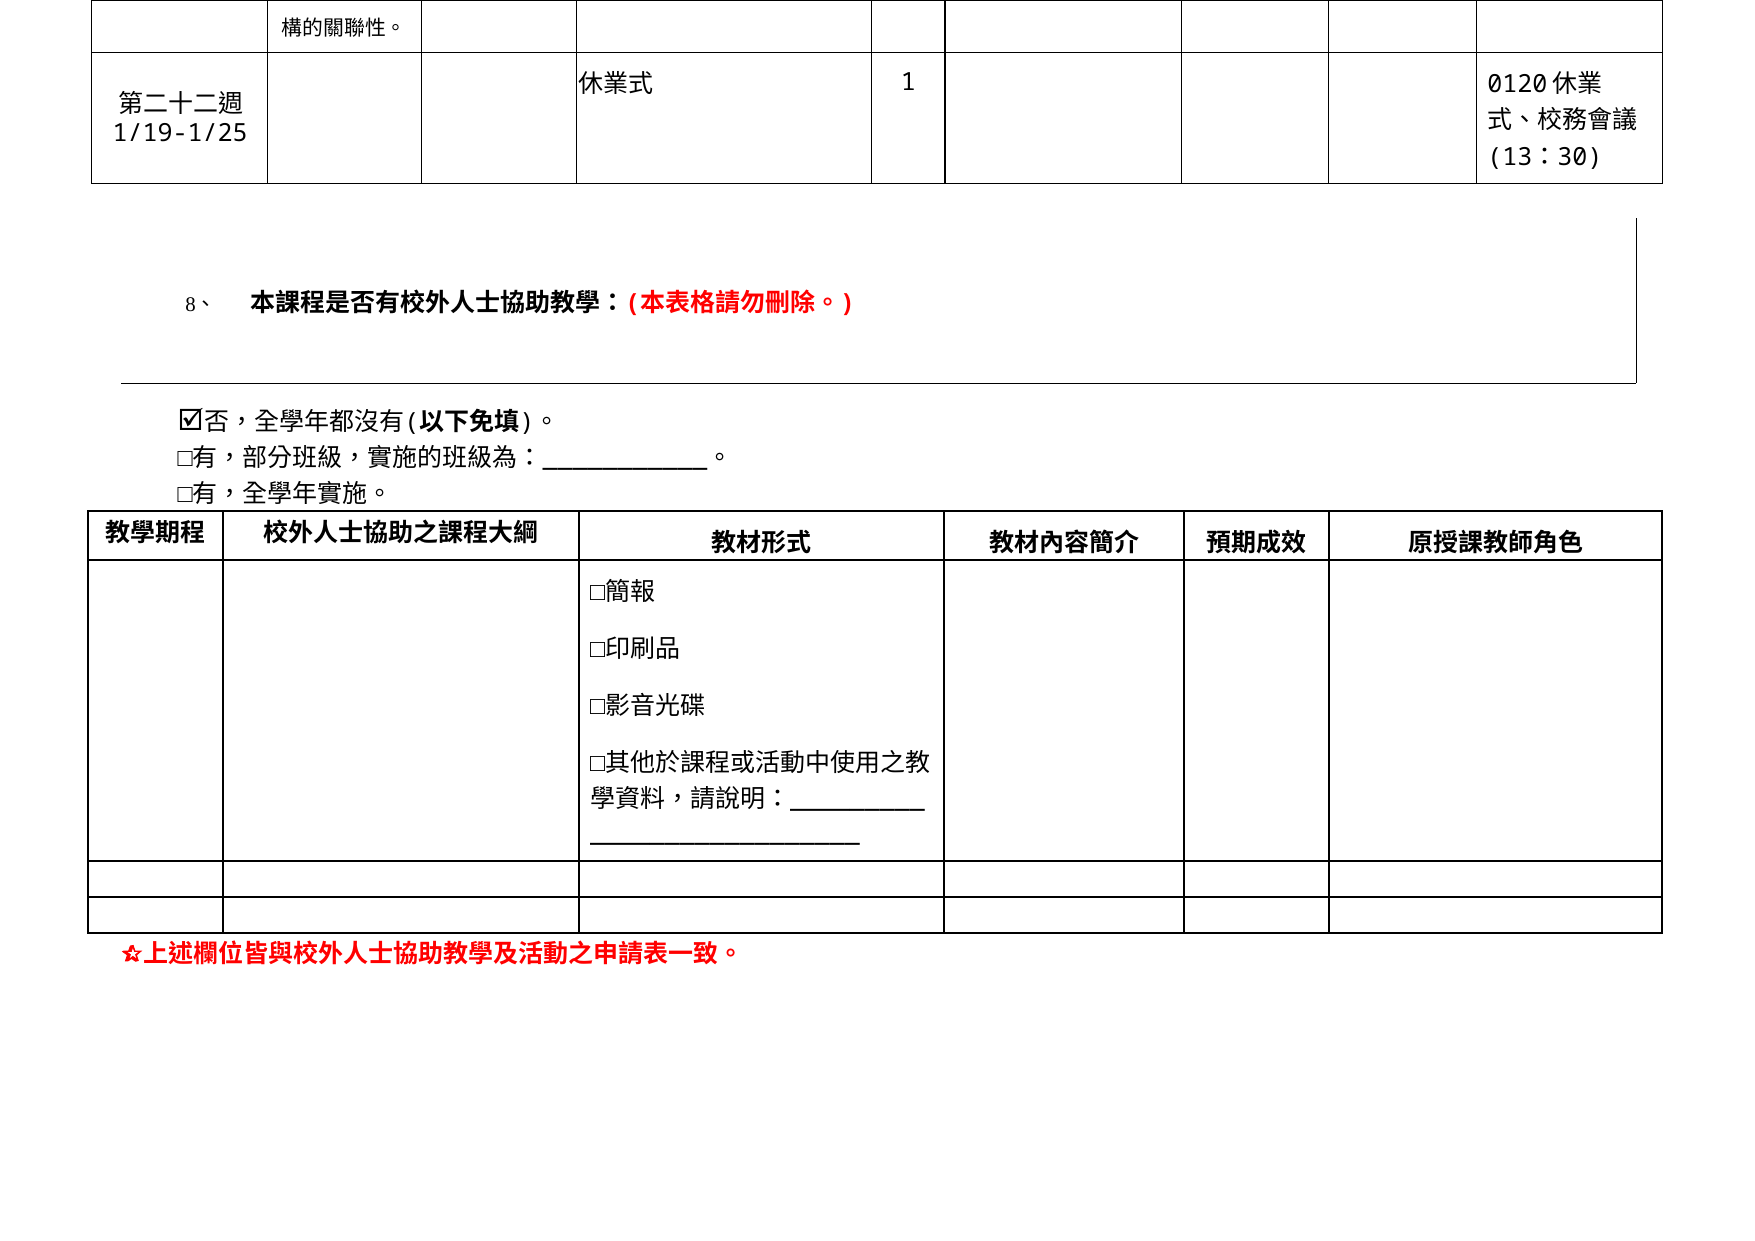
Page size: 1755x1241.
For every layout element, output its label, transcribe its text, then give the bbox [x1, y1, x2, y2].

table_cell [945, 898, 1183, 932]
table_cell 0120休業式、校務會議(13：30) [1477, 53, 1662, 183]
table_cell [89, 862, 222, 896]
table_cell [580, 898, 943, 932]
table_cell [224, 862, 578, 896]
table_header 教材內容簡介 [945, 512, 1183, 559]
text 否，全學年都沒有(以下免填)。 [118, 401, 1636, 438]
table_cell [89, 898, 222, 932]
table_header 教學期程 [89, 512, 222, 559]
table_cell [422, 1, 576, 52]
table_cell 休業式 [577, 53, 871, 183]
table_cell [92, 1, 267, 52]
table_cell [945, 862, 1183, 896]
table_cell [1185, 561, 1328, 859]
list 本課程是否有校外人士協助教學：(本表格請勿刪除。) [121, 218, 1636, 383]
table_cell [946, 53, 1181, 183]
table_header 預期成效 [1185, 512, 1328, 559]
table_cell [268, 53, 421, 183]
table_cell [1330, 862, 1661, 896]
table_cell [1329, 1, 1476, 52]
table_cell [224, 561, 578, 859]
table_cell [1330, 561, 1661, 859]
table_cell [1182, 1, 1328, 52]
table_header 校外人士協助之課程大綱 [224, 512, 578, 559]
table_cell [1329, 53, 1476, 183]
text 上述欄位皆與校外人士協助教學及活動之申請表一致。 [118, 934, 1636, 970]
table_cell [1185, 898, 1328, 932]
table_cell 1 [872, 53, 944, 183]
table_cell [1185, 862, 1328, 896]
table_cell [1330, 898, 1661, 932]
table_header 原授課教師角色 [1330, 512, 1661, 559]
table_cell [1182, 53, 1328, 183]
text □有，部分班級，實施的班級為：___________。 [118, 438, 1636, 474]
table_cell [872, 1, 944, 52]
table_cell [224, 898, 578, 932]
table_cell [1477, 1, 1662, 52]
text □有，全學年實施。 [118, 474, 1636, 510]
table_cell [89, 561, 222, 859]
table_cell □簡報 □印刷品 □影音光碟 □其他於課程或活動中使用之教學資料，請說明：___________________________ [580, 561, 943, 859]
table_cell 第二十二週1/19-1/25 [92, 53, 267, 183]
table_cell 構的關聯性。 [268, 1, 421, 52]
table_cell [577, 1, 871, 52]
table_cell [945, 561, 1183, 859]
table_cell [580, 862, 943, 896]
table_cell [422, 53, 576, 183]
table_cell [946, 1, 1181, 52]
table_header 教材形式 [580, 512, 943, 559]
